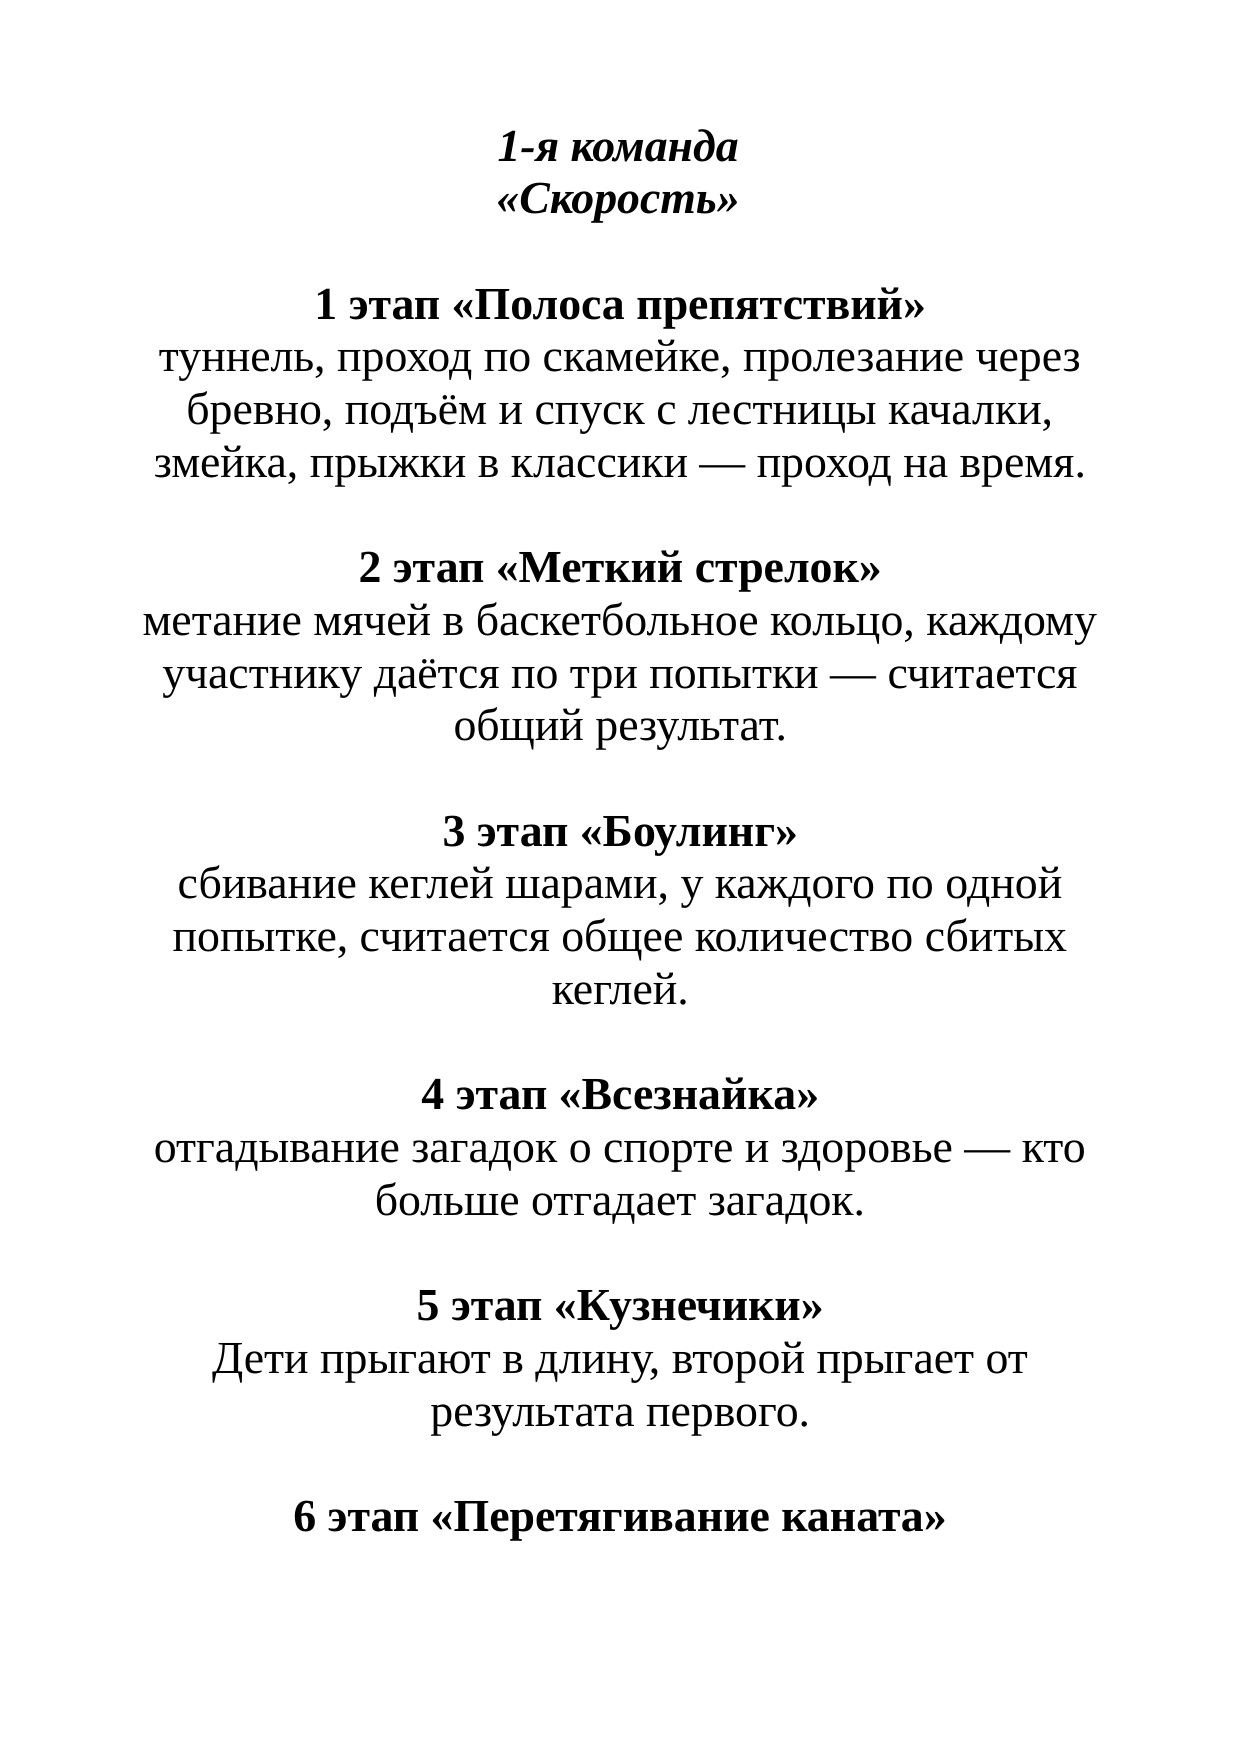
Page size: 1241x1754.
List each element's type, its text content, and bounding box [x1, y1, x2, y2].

text 5 этап «Кузнечики» [118, 1278, 1122, 1330]
text Дети прыгают в длину, второй прыгает от результата первого. [118, 1330, 1122, 1436]
text 2 этап «Меткий стрелок» [118, 540, 1122, 592]
text 3 этап «Боулинг» [118, 803, 1122, 856]
text туннель, проход по скамейке, пролезание через бревно, подъём и спуск с лестницы качалки, змейка, прыжки в классики — проход на время. [118, 329, 1122, 487]
text отгадывание загадок о спорте и здоровье — кто больше отгадает загадок. [118, 1119, 1122, 1225]
text 1-я команда [118, 118, 1122, 171]
text метание мячей в баскетбольное кольцо, каждому участнику даётся по три попытки — считается общий результат. [118, 592, 1122, 751]
text 6 этап «Перетягивание каната» [118, 1488, 1122, 1541]
text 1 этап «Полоса препятствий» [118, 276, 1122, 329]
text сбивание кеглей шарами, у каждого по одной попытке, считается общее количество сбитых кеглей. [118, 856, 1122, 1014]
text 4 этап «Всезнайка» [118, 1067, 1122, 1119]
text «Скорость» [118, 171, 1122, 223]
